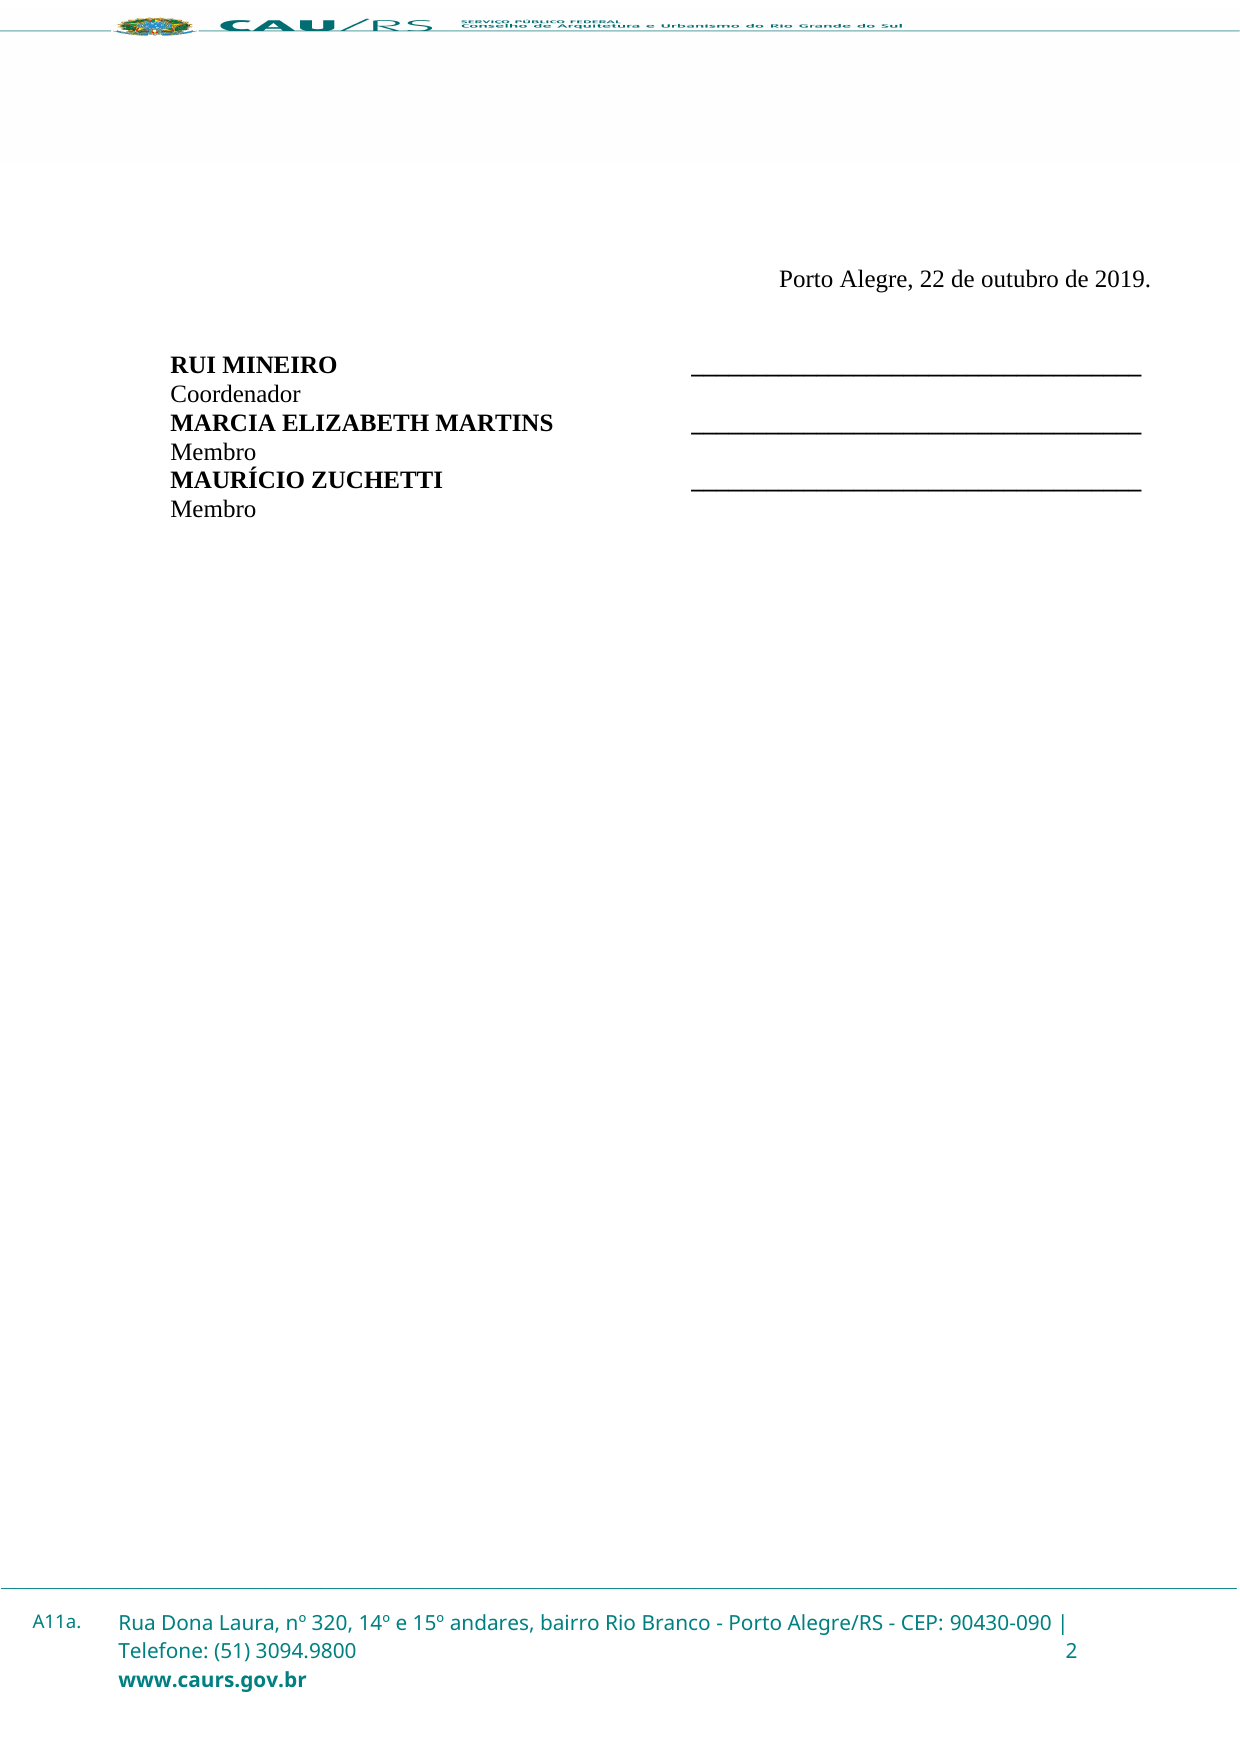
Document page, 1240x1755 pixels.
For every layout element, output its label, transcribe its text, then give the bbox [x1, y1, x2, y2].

table_cell ____________________________________ [669, 466, 1163, 523]
table_cell [669, 523, 1163, 552]
table_cell ____________________________________ [669, 408, 1163, 466]
table_cell MARCIA ELIZABETH MARTINS Membro [159, 408, 669, 466]
table_header ____________________________________ [669, 351, 1163, 408]
table_header RUI MINEIRO Coordenador [159, 351, 669, 408]
table_cell MAURÍCIO ZUCHETTI Membro [159, 466, 669, 523]
text Porto Alegre, 22 de outubro de 2019. [177, 264, 1151, 293]
table_cell [159, 523, 669, 552]
